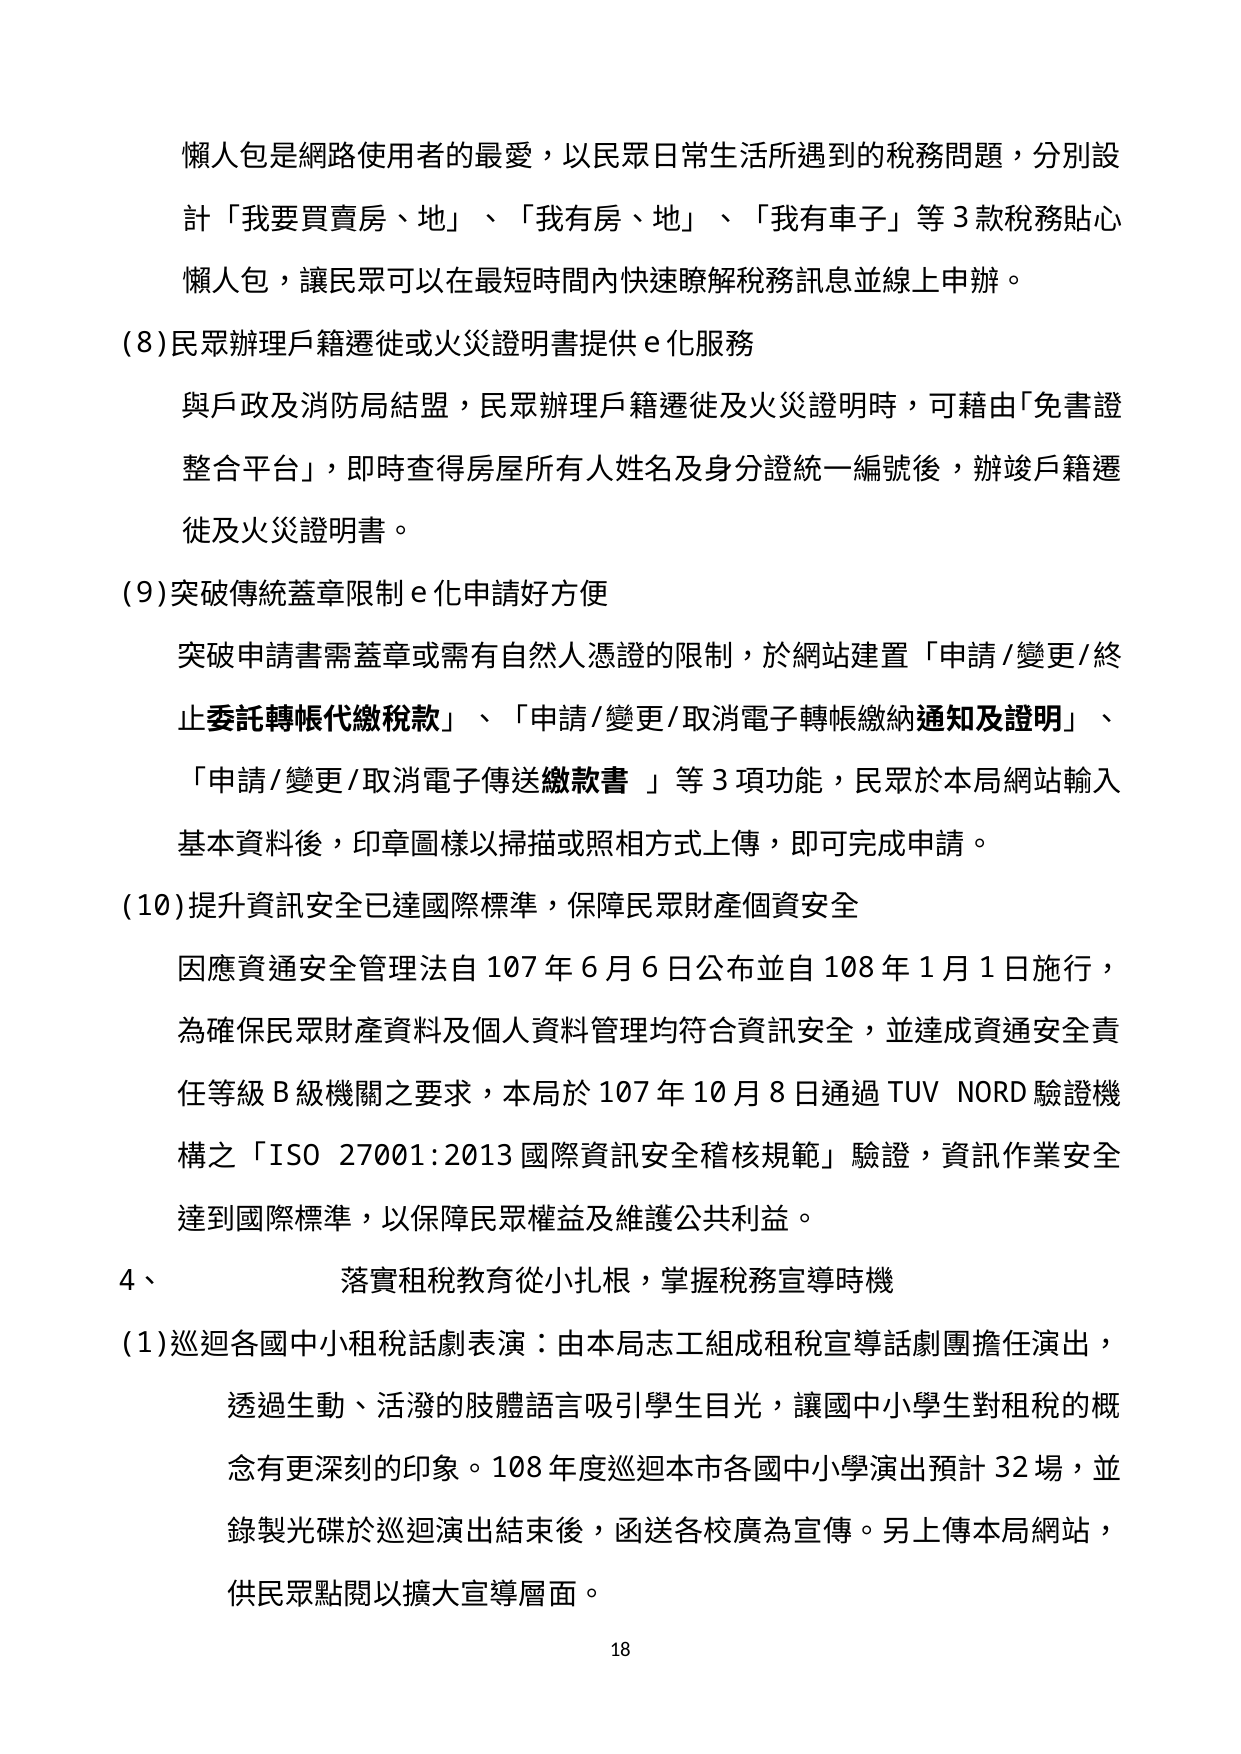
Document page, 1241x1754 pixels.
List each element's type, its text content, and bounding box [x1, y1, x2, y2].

text 因應資通安全管理法自107年6月6日公布並自108年1月1日施行，為確保民眾財產資料及個人資料管理均符合資訊安全，並達成資通安全責任等級B級機關之要求，本局於107年10月8日通過TUV NORD驗證機構之「ISO 27001:2013國際資訊安全稽核規範」驗證，資訊作業安全達到國際標準，以保障民眾權益及維護公共利益。 [177, 925, 1122, 1237]
list 民眾辦理戶籍遷徙或火災證明書提供e化服務 [118, 300, 1122, 362]
text 懶人包是網路使用者的最愛，以民眾日常生活所遇到的稅務問題，分別設計「我要買賣房、地」、「我有房、地」、「我有車子」等3款稅務貼心懶人包，讓民眾可以在最短時間內快速瞭解稅務訊息並線上申辦。 [181, 112, 1122, 300]
text 與戶政及消防局結盟，民眾辦理戶籍遷徙及火災證明時，可藉由｢免書證整合平台｣，即時查得房屋所有人姓名及身分證統一編號後，辦竣戶籍遷徙及火災證明書。 [181, 362, 1122, 550]
list 落實租稅教育從小扎根，掌握稅務宣導時機 [118, 1237, 1122, 1300]
list 突破傳統蓋章限制e化申請好方便 [118, 550, 1122, 612]
text 突破申請書需蓋章或需有自然人憑證的限制，於網站建置「申請/變更/終止委託轉帳代繳稅款」、「申請/變更/取消電子轉帳繳納通知及證明」、「申請/變更/取消電子傳送繳款書 」等3項功能，民眾於本局網站輸入基本資料後，印章圖樣以掃描或照相方式上傳，即可完成申請。 [177, 612, 1122, 862]
list 巡迴各國中小租稅話劇表演：由本局志工組成租稅宣導話劇團擔任演出，透過生動、活潑的肢體語言吸引學生目光，讓國中小學生對租稅的概念有更深刻的印象。108年度巡迴本市各國中小學演出預計32場，並錄製光碟於巡迴演出結束後，函送各校廣為宣傳。另上傳本局網站，供民眾點閱以擴大宣導層面。 [118, 1300, 1122, 1612]
list 提升資訊安全已達國際標準，保障民眾財產個資安全 [118, 862, 1122, 925]
